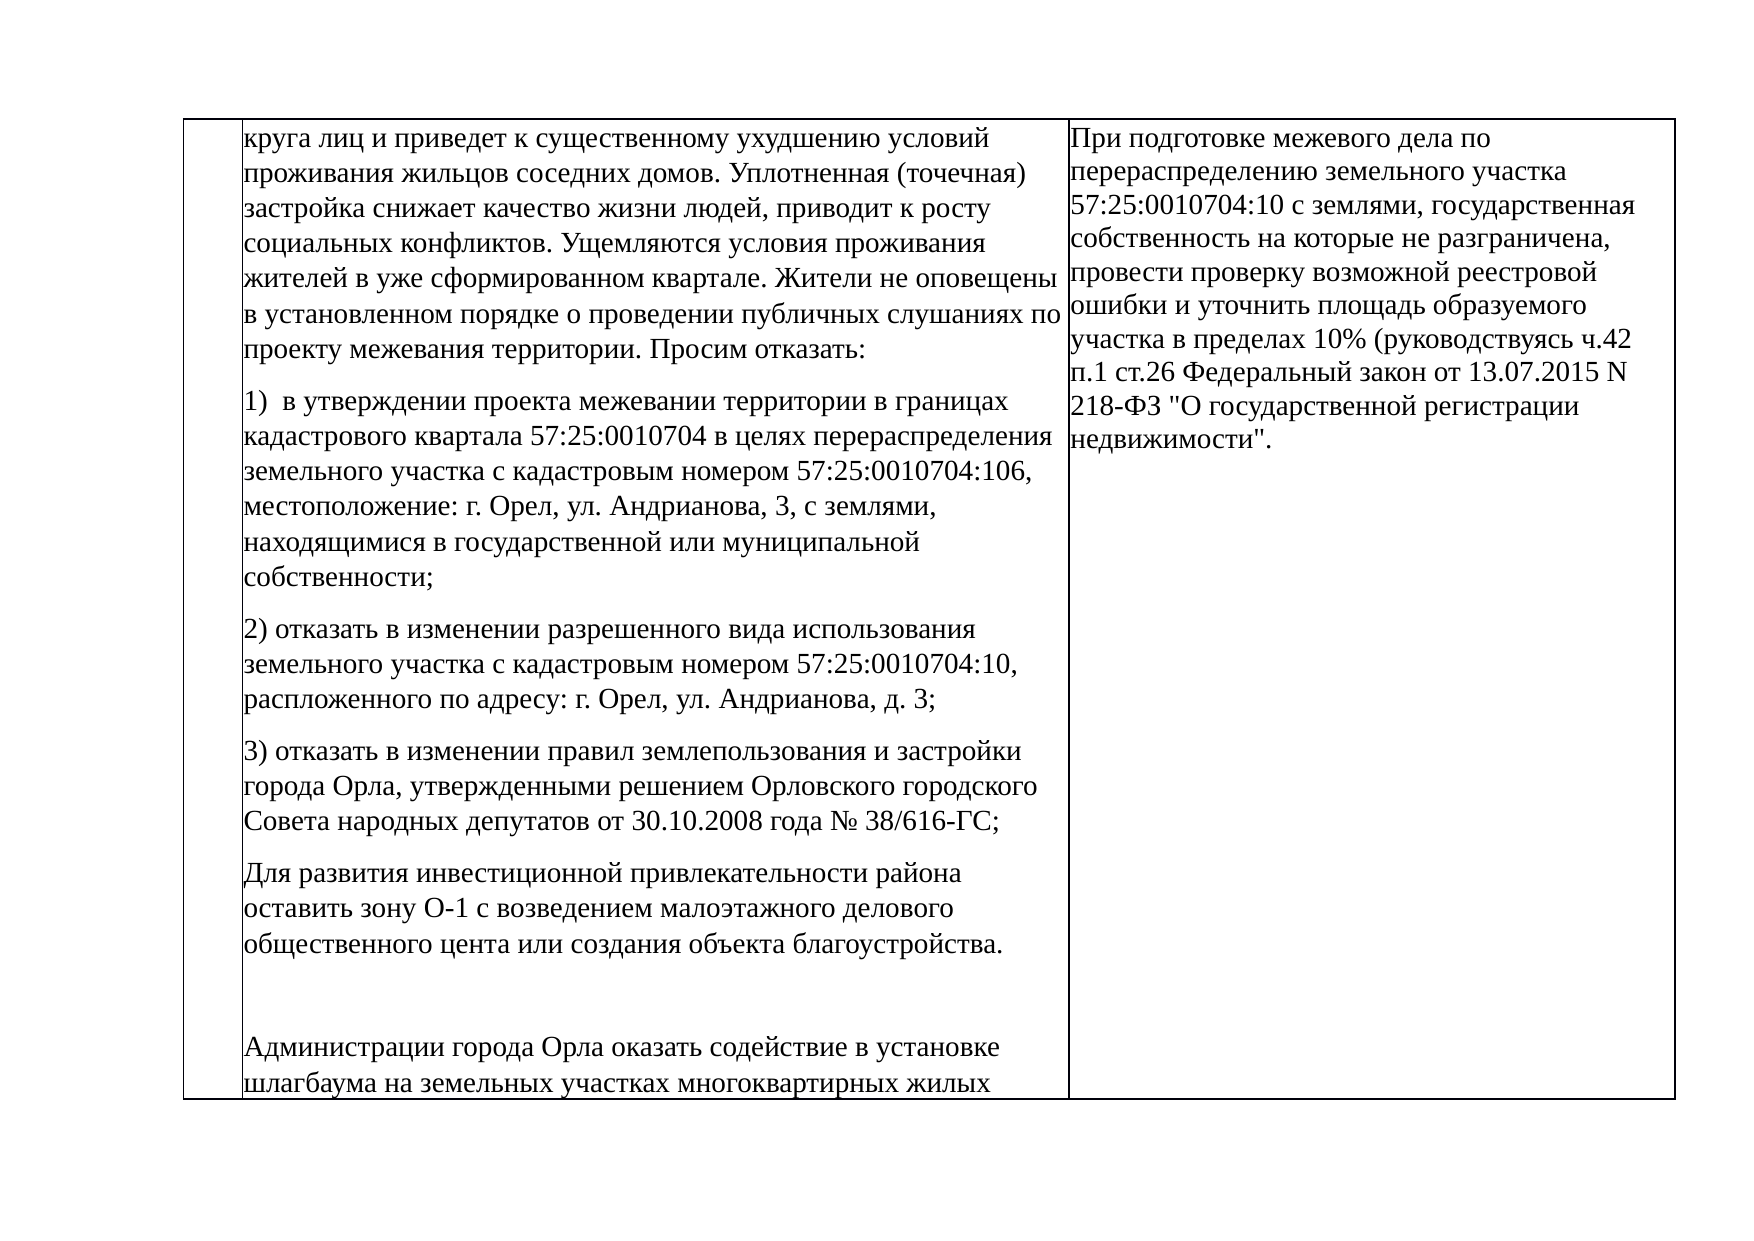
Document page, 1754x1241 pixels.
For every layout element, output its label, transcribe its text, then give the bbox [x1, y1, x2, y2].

table_cell При подготовке межевого дела по перераспределению земельного участка 57:25:0010704:10 с землями, государственная собственность на которые не разграничена, провести проверку возможной реестровой ошибки и уточнить площадь образуемого участка в пределах 10% (руководствуясь ч.42 п.1 ст.26 Федеральный закон от 13.07.2015 N 218-ФЗ "О государственной регистрации недвижимости". [1070, 120, 1674, 1098]
table_cell круга лиц и приведет к существенному ухудшению условий проживания жильцов соседних домов. Уплотненная (точечная) застройка снижает качество жизни людей, приводит к росту социальных конфликтов. Ущемляются условия проживания жителей в уже сформированном квартале. Жители не оповещены в установленном порядке о проведении публичных слушаниях по проекту межевания территории. Просим отказать: 1) в утверждении проекта межевании территории в границах кадастрового квартала 57:25:0010704 в целях перераспределения земельного участка с кадастровым номером 57:25:0010704:106, местоположение: г. Орел, ул. Андрианова, 3, с землями, находящимися в государственной или муниципальной собственности; 2) отказать в изменении разрешенного вида использования земельного участка с кадастровым номером 57:25:0010704:10, распложенного по адресу: г. Орел, ул. Андрианова, д. 3; 3) отказать в изменении правил землепользования и застройки города Орла, утвержденными решением Орловского городского Совета народных депутатов от 30.10.2008 года № 38/616-ГС; Для развития инвестиционной привлекательности района оставить зону О-1 с возведением малоэтажного делового общественного цента или создания объекта благоустройства. Администрации города Орла оказать содействие в установке шлагбаума на земельных участках многоквартирных жилых [243, 120, 1068, 1098]
table_cell [184, 120, 242, 1098]
